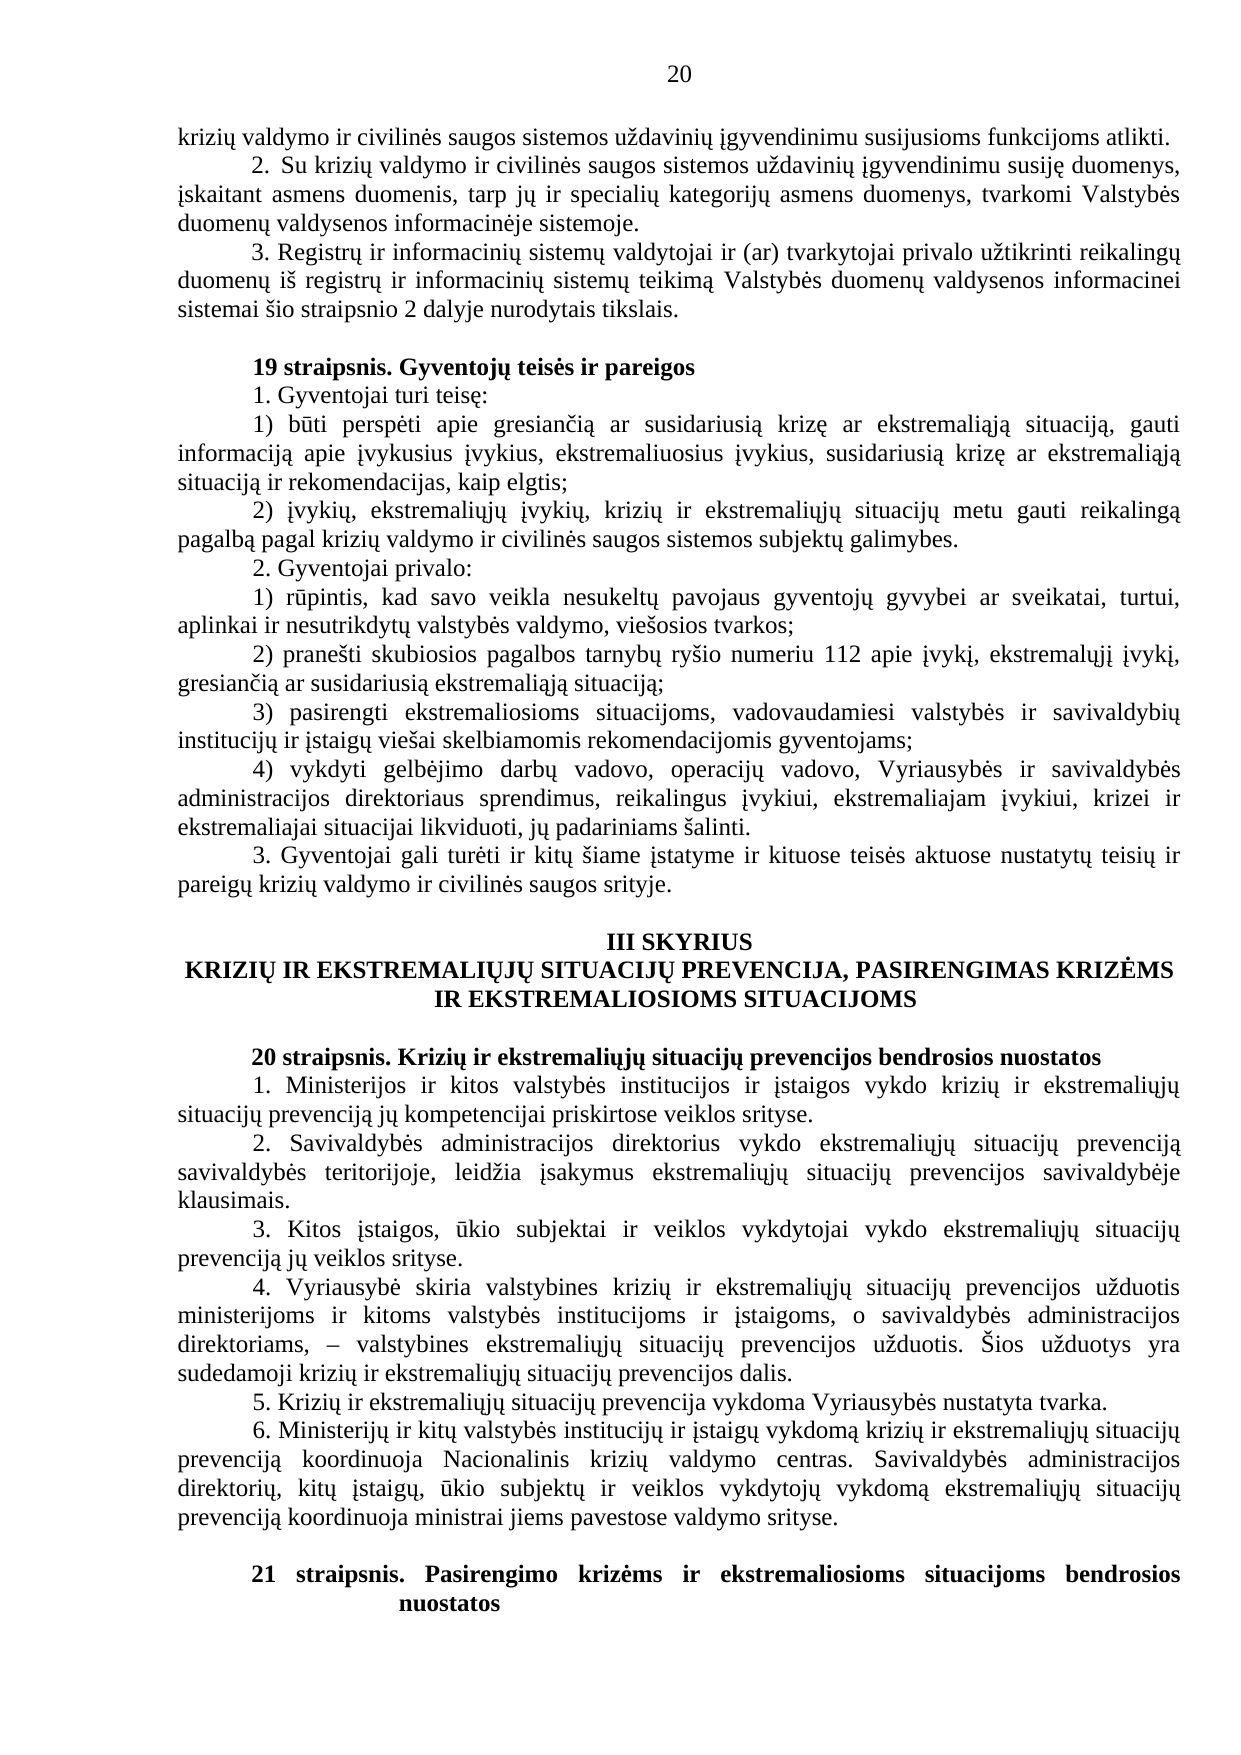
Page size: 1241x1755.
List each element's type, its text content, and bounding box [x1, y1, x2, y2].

text 1. Ministerijos ir kitos valstybės institucijos ir įstaigos vykdo krizių ir ekstremaliųjų situacijų prevenciją jų kompetencijai priskirtose veiklos srityse. [177, 1071, 1181, 1128]
text 3. Registrų ir informacinių sistemų valdytojai ir (ar) tvarkytojai privalo užtikrinti reikalingų duomenų iš registrų ir informacinių sistemų teikimą Valstybės duomenų valdysenos informacinei sistemai šio straipsnio 2 dalyje nurodytais tikslais. [177, 237, 1181, 323]
text 2. Savivaldybės administracijos direktorius vykdo ekstremaliųjų situacijų prevenciją savivaldybės teritorijoje, leidžia įsakymus ekstremaliųjų situacijų prevencijos savivaldybėje klausimais. [177, 1128, 1181, 1214]
text 2. Su krizių valdymo ir civilinės saugos sistemos uždavinių įgyvendinimu susiję duomenys, įskaitant asmens duomenis, tarp jų ir specialių kategorijų asmens duomenys, tvarkomi Valstybės duomenų valdysenos informacinėje sistemoje. [177, 151, 1181, 237]
text 20 straipsnis. Krizių ir ekstremaliųjų situacijų prevencijos bendrosios nuostatos [251, 1042, 1181, 1071]
text KRIZIŲ IR EKSTREMALIŲJŲ SITUACIJŲ PREVENCIJA, PASIRENGIMAS KRIZĖMS IR EKSTREMALIOSIOMS SITUACIJOMS [176, 956, 1181, 1013]
text 19 straipsnis. Gyventojų teisės ir pareigos [252, 352, 1181, 381]
text 1) būti perspėti apie gresiančią ar susidariusią krizę ar ekstremaliąją situaciją, gauti informaciją apie įvykusius įvykius, ekstremaliuosius įvykius, susidariusią krizę ar ekstremaliąją situaciją ir rekomendacijas, kaip elgtis; [177, 409, 1181, 496]
text 1) rūpintis, kad savo veikla nesukeltų pavojaus gyventojų gyvybei ar sveikatai, turtui, aplinkai ir nesutrikdytų valstybės valdymo, viešosios tvarkos; [177, 582, 1181, 639]
text 2) pranešti skubiosios pagalbos tarnybų ryšio numeriu 112 apie įvykį, ekstremalųjį įvykį, gresiančią ar susidariusią ekstremaliąją situaciją; [177, 639, 1181, 697]
text 2. Gyventojai privalo: [177, 553, 1181, 582]
text 6. Ministerijų ir kitų valstybės institucijų ir įstaigų vykdomą krizių ir ekstremaliųjų situacijų prevenciją koordinuoja Nacionalinis krizių valdymo centras. Savivaldybės administracijos direktorių, kitų įstaigų, ūkio subjektų ir veiklos vykdytojų vykdomą ekstremaliųjų situacijų prevenciją koordinuoja ministrai jiems pavestose valdymo srityse. [177, 1416, 1181, 1531]
text krizių valdymo ir civilinės saugos sistemos uždavinių įgyvendinimu susijusioms funkcijoms atlikti. [177, 122, 1181, 151]
text 3. Kitos įstaigos, ūkio subjektai ir veiklos vykdytojai vykdo ekstremaliųjų situacijų prevenciją jų veiklos srityse. [177, 1214, 1181, 1272]
text 2) įvykių, ekstremaliųjų įvykių, krizių ir ekstremaliųjų situacijų metu gauti reikalingą pagalbą pagal krizių valdymo ir civilinės saugos sistemos subjektų galimybes. [177, 496, 1181, 553]
text 21 straipsnis. Pasirengimo krizėms ir ekstremaliosioms situacijoms bendrosios nuostatos [251, 1559, 1181, 1617]
text 1. Gyventojai turi teisę: [177, 381, 1181, 409]
text 3) pasirengti ekstremaliosioms situacijoms, vadovaudamiesi valstybės ir savivaldybių institucijų ir įstaigų viešai skelbiamomis rekomendacijomis gyventojams; [177, 697, 1181, 754]
text 4. Vyriausybė skiria valstybines krizių ir ekstremaliųjų situacijų prevencijos užduotis ministerijoms ir kitoms valstybės institucijoms ir įstaigoms, o savivaldybės administracijos direktoriams, – valstybines ekstremaliųjų situacijų prevencijos užduotis. Šios užduotys yra sudedamoji krizių ir ekstremaliųjų situacijų prevencijos dalis. [177, 1272, 1181, 1387]
text 5. Krizių ir ekstremaliųjų situacijų prevencija vykdoma Vyriausybės nustatyta tvarka. [177, 1387, 1181, 1416]
text 3. Gyventojai gali turėti ir kitų šiame įstatyme ir kituose teisės aktuose nustatytų teisių ir pareigų krizių valdymo ir civilinės saugos srityje. [177, 841, 1181, 898]
text 4) vykdyti gelbėjimo darbų vadovo, operacijų vadovo, Vyriausybės ir savivaldybės administracijos direktoriaus sprendimus, reikalingus įvykiui, ekstremaliajam įvykiui, krizei ir ekstremaliajai situacijai likviduoti, jų padariniams šalinti. [177, 754, 1181, 841]
text III SKYRIUS [176, 927, 1181, 956]
